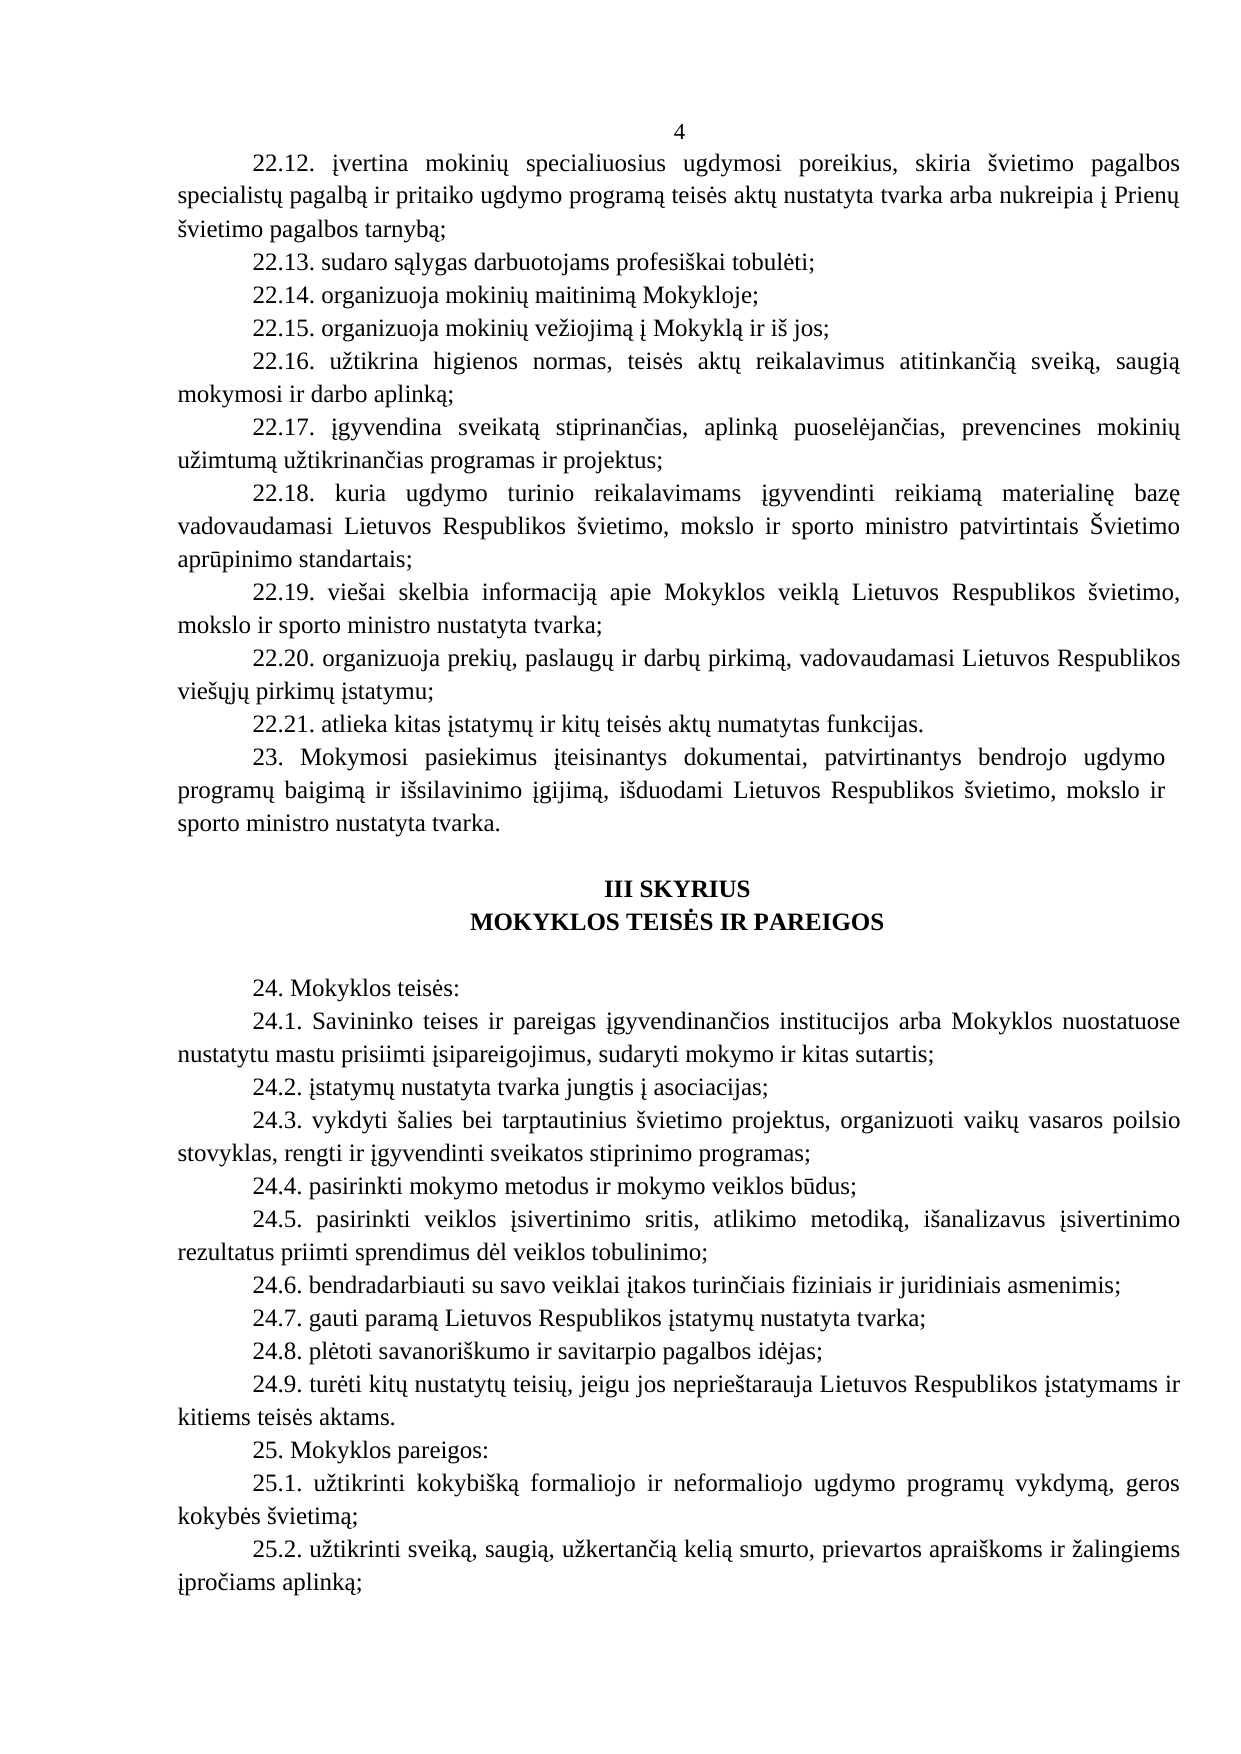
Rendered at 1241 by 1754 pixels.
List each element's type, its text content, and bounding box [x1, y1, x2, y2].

text 24.7. gauti paramą Lietuvos Respublikos įstatymų nustatyta tvarka; [177, 1303, 1181, 1332]
text 24.6. bendradarbiauti su savo veiklai įtakos turinčiais fiziniais ir juridiniais asmenimis; [177, 1270, 1181, 1299]
text 23. Mokymosi pasiekimus įteisinantys dokumentai, patvirtinantys bendrojo ugdymo programų baigimą ir išsilavinimo įgijimą, išduodami Lietuvos Respublikos švietimo, mokslo ir sporto ministro nustatyta tvarka. [177, 742, 1166, 837]
text 24.2. įstatymų nustatyta tvarka jungtis į asociacijas; [177, 1072, 1181, 1101]
text 25.2. užtikrinti sveiką, saugią, užkertančią kelią smurto, prievartos apraiškoms ir žalingiems įpročiams aplinką; [177, 1534, 1181, 1596]
text 24.9. turėti kitų nustatytų teisių, jeigu jos neprieštarauja Lietuvos Respublikos įstatymams ir kitiems teisės aktams. [177, 1369, 1181, 1431]
text III SKYRIUS [177, 874, 1177, 903]
text 24. Mokyklos teisės: [177, 973, 1181, 1002]
text 22.14. organizuoja mokinių maitinimą Mokykloje; [177, 280, 1181, 308]
text 22.21. atlieka kitas įstatymų ir kitų teisės aktų numatytas funkcijas. [177, 709, 1181, 738]
text 25. Mokyklos pareigos: [177, 1435, 1181, 1464]
text 24.3. vykdyti šalies bei tarptautinius švietimo projektus, organizuoti vaikų vasaros poilsio stovyklas, rengti ir įgyvendinti sveikatos stiprinimo programas; [177, 1105, 1181, 1167]
text 22.15. organizuoja mokinių vežiojimą į Mokyklą ir iš jos; [177, 313, 1181, 341]
text 22.13. sudaro sąlygas darbuotojams profesiškai tobulėti; [177, 247, 1181, 275]
text 22.17. įgyvendina sveikatą stiprinančias, aplinką puoselėjančias, prevencines mokinių užimtumą užtikrinančias programas ir projektus; [177, 412, 1181, 473]
text 22.18. kuria ugdymo turinio reikalavimams įgyvendinti reikiamą materialinę bazę vadovaudamasi Lietuvos Respublikos švietimo, mokslo ir sporto ministro patvirtintais Švietimo aprūpinimo standartais; [177, 478, 1181, 573]
text MOKYKLOS TEISĖS IR PAREIGOS [177, 907, 1177, 936]
text 24.1. Savininko teises ir pareigas įgyvendinančios institucijos arba Mokyklos nuostatuose nustatytu mastu prisiimti įsipareigojimus, sudaryti mokymo ir kitas sutartis; [177, 1006, 1181, 1068]
text 22.20. organizuoja prekių, paslaugų ir darbų pirkimą, vadovaudamasi Lietuvos Respublikos viešųjų pirkimų įstatymu; [177, 643, 1181, 705]
text 25.1. užtikrinti kokybišką formaliojo ir neformaliojo ugdymo programų vykdymą, geros kokybės švietimą; [177, 1468, 1181, 1530]
text 24.4. pasirinkti mokymo metodus ir mokymo veiklos būdus; [177, 1171, 1181, 1200]
text 22.16. užtikrina higienos normas, teisės aktų reikalavimus atitinkančią sveiką, saugią mokymosi ir darbo aplinką; [177, 346, 1181, 407]
text 24.5. pasirinkti veiklos įsivertinimo sritis, atlikimo metodiką, išanalizavus įsivertinimo rezultatus priimti sprendimus dėl veiklos tobulinimo; [177, 1204, 1181, 1266]
text 22.12. įvertina mokinių specialiuosius ugdymosi poreikius, skiria švietimo pagalbos specialistų pagalbą ir pritaiko ugdymo programą teisės aktų nustatyta tvarka arba nukreipia į Prienų švietimo pagalbos tarnybą; [177, 148, 1181, 242]
text 24.8. plėtoti savanoriškumo ir savitarpio pagalbos idėjas; [177, 1336, 1181, 1365]
text 22.19. viešai skelbia informaciją apie Mokyklos veiklą Lietuvos Respublikos švietimo, mokslo ir sporto ministro nustatyta tvarka; [177, 577, 1181, 639]
